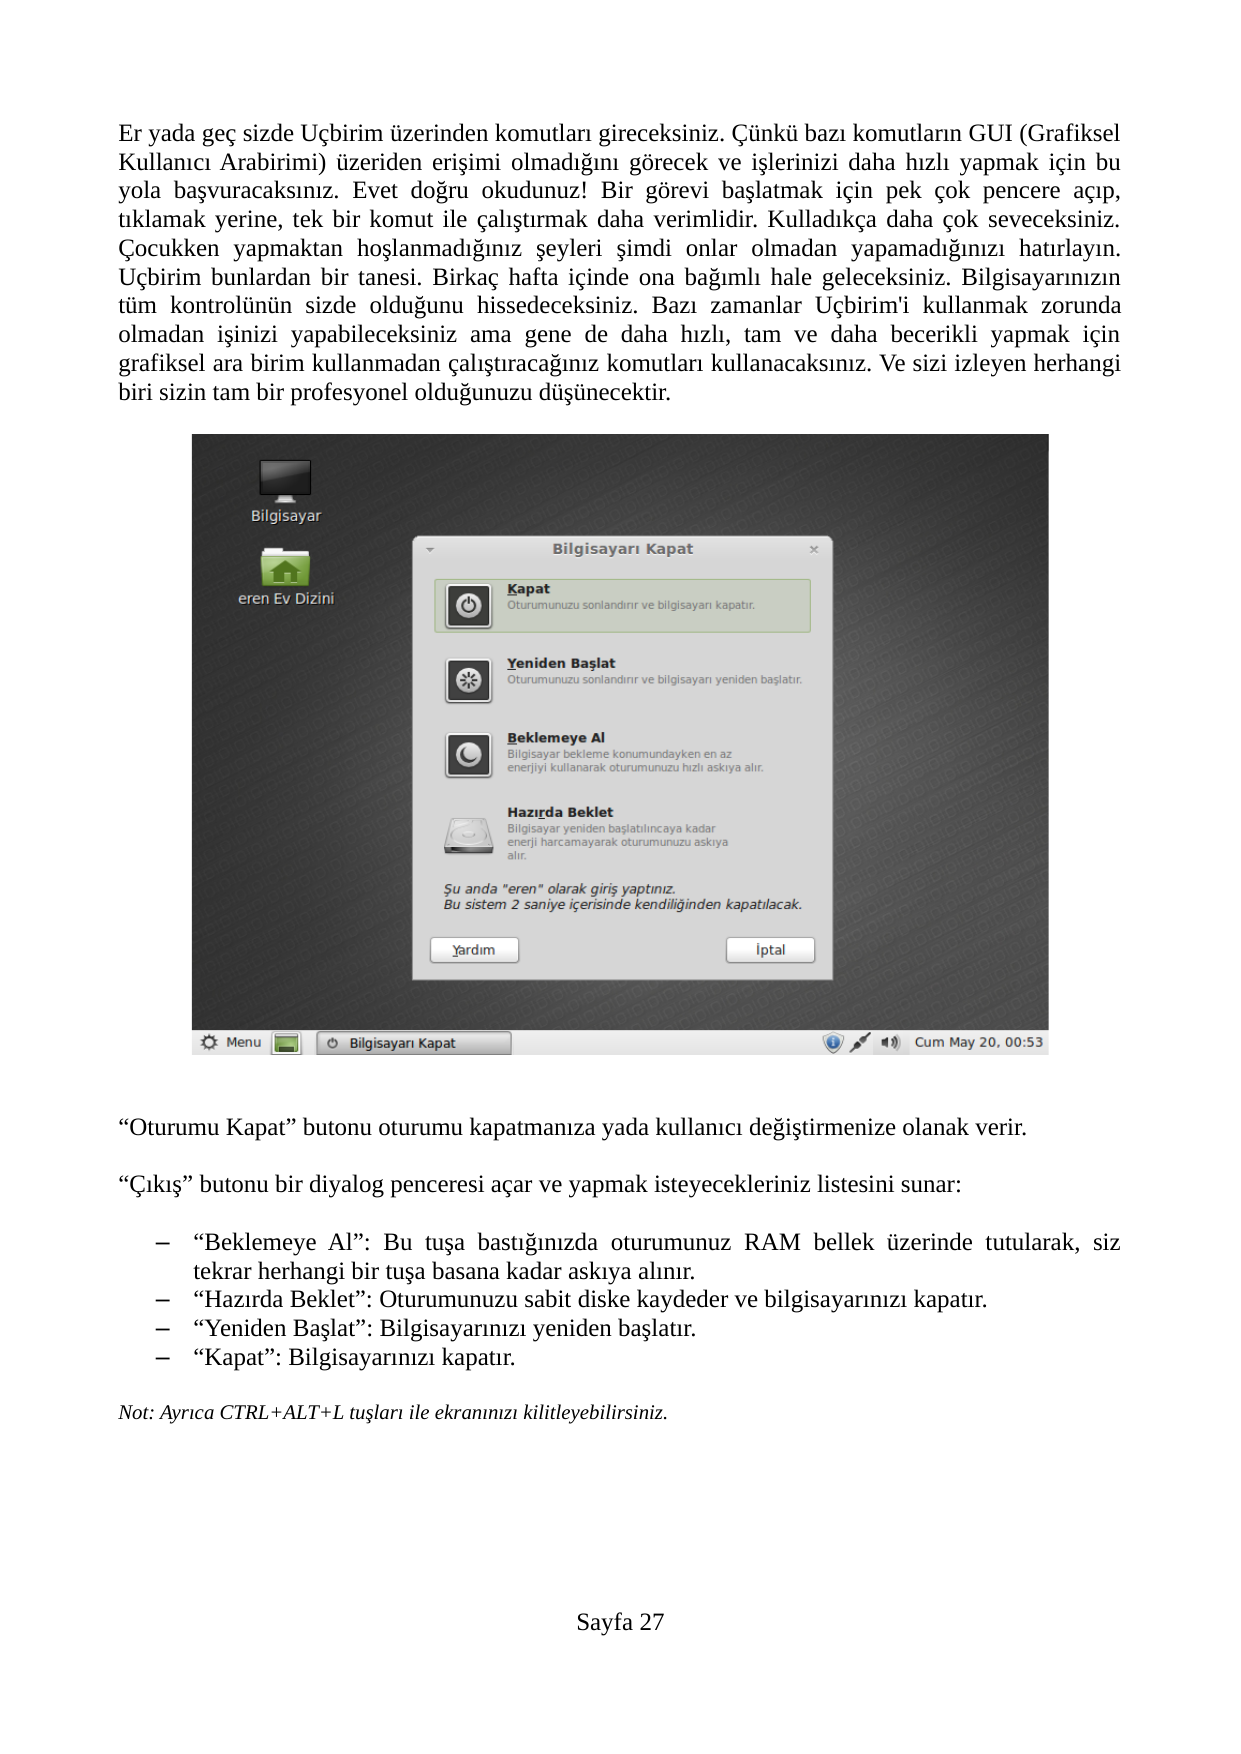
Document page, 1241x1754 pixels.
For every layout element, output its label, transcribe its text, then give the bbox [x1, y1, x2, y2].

list “Beklemeye Al”: Bu tuşa bastığınızda oturumunuz RAM bellek üzerinde tutularak, siz tekrar herhangi bir tuşa basana kadar askıya alınır. [156, 1227, 1122, 1284]
list “Yeniden Başlat”: Bilgisayarınızı yeniden başlatır. [156, 1313, 1122, 1342]
text Not: Ayrıca CTRL+ALT+L tuşları ile ekranınızı kilitleyebilirsiniz. [118, 1399, 1122, 1424]
list “Kapat”: Bilgisayarınızı kapatır. [156, 1342, 1122, 1371]
picture [191, 434, 1049, 1055]
list “Hazırda Beklet”: Oturumunuzu sabit diske kaydeder ve bilgisayarınızı kapatır. [156, 1284, 1122, 1313]
text “Oturumu Kapat” butonu oturumu kapatmanıza yada kullanıcı değiştirmenize olanak verir. [118, 1112, 1122, 1141]
text Er yada geç sizde Uçbirim üzerinden komutları gireceksiniz. Çünkü bazı komutların GUI (Grafiksel Kullanıcı Arabirimi) üzeriden erişimi olmadığını görecek ve işlerinizi daha hızlı yapmak için bu yola başvuracaksınız. Evet doğru okudunuz! Bir görevi başlatmak için pek çok pencere açıp, tıklamak yerine, tek bir komut ile çalıştırmak daha verimlidir. Kulladıkça daha çok seveceksiniz. Çocukken yapmaktan hoşlanmadığınız şeyleri şimdi onlar olmadan yapamadığınızı hatırlayın. Uçbirim bunlardan bir tanesi. Birkaç hafta içinde ona bağımlı hale geleceksiniz. Bilgisayarınızın tüm kontrolünün sizde olduğunu hissedeceksiniz. Bazı zamanlar Uçbirim'i kullanmak zorunda olmadan işinizi yapabileceksiniz ama gene de daha hızlı, tam ve daha becerikli yapmak için grafiksel ara birim kullanmadan çalıştıracağınız komutları kullanacaksınız. Ve sizi izleyen herhangi biri sizin tam bir profesyonel olduğunuzu düşünecektir. [118, 118, 1122, 406]
text “Çıkış” butonu bir diyalog penceresi açar ve yapmak isteyecekleriniz listesini sunar: [118, 1169, 1122, 1198]
